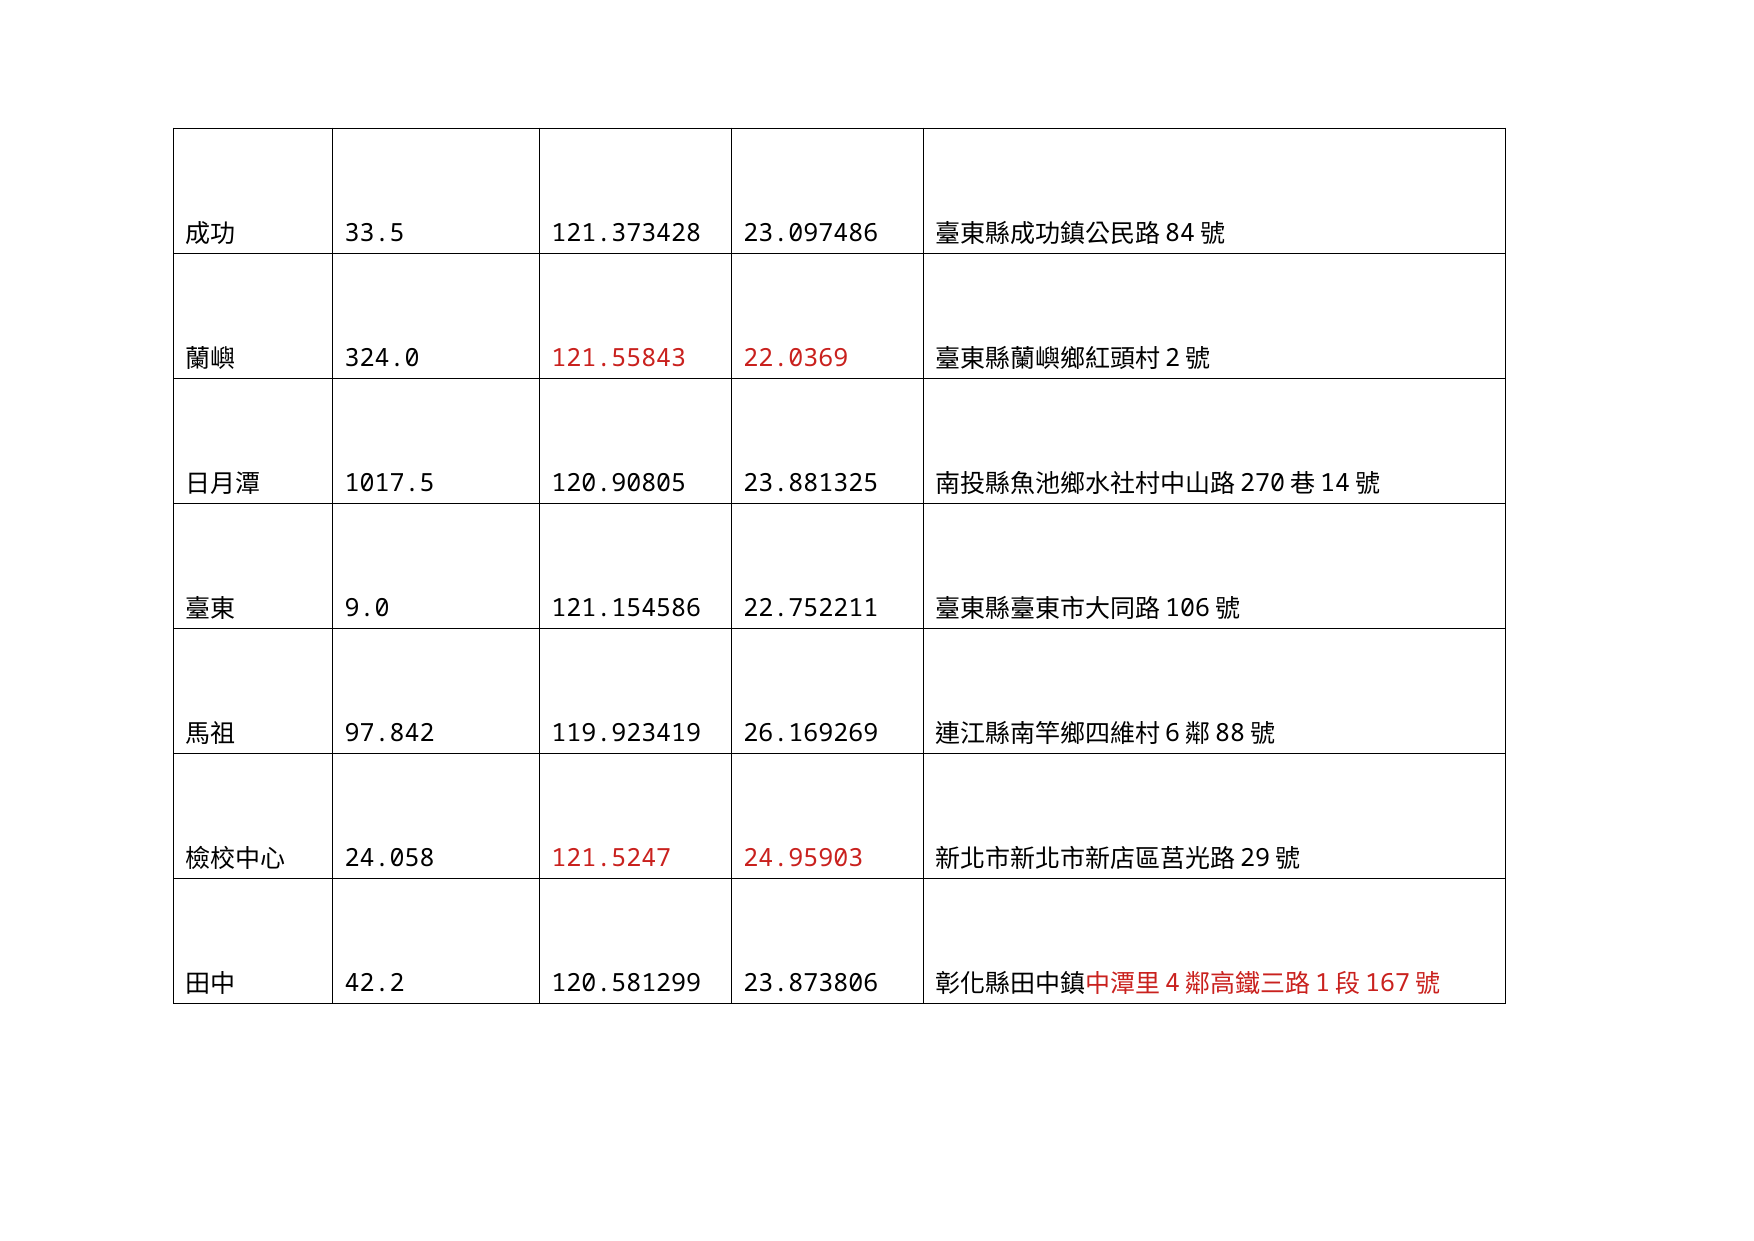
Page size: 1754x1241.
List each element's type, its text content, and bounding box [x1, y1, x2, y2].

table_cell 馬祖 [174, 629, 332, 752]
table_cell 新北市新北市新店區莒光路29號 [924, 754, 1505, 877]
table_cell 臺東縣臺東市大同路106號 [924, 504, 1505, 627]
table_cell 成功 [174, 129, 332, 252]
table_cell 26.169269 [732, 629, 923, 752]
table_cell 臺東縣成功鎮公民路84號 [924, 129, 1505, 252]
table_cell 南投縣魚池鄉水社村中山路270巷14號 [924, 379, 1505, 502]
table_cell 24.95903 [732, 754, 923, 877]
table_cell 33.5 [333, 129, 539, 252]
table_cell 24.058 [333, 754, 539, 877]
table_cell 120.90805 [540, 379, 731, 502]
table_cell 臺東縣蘭嶼鄉紅頭村2號 [924, 254, 1505, 377]
table_cell 120.581299 [540, 879, 731, 1002]
table_cell 121.373428 [540, 129, 731, 252]
table_cell 42.2 [333, 879, 539, 1002]
table_cell 臺東 [174, 504, 332, 627]
table_cell 檢校中心 [174, 754, 332, 877]
table_cell 1017.5 [333, 379, 539, 502]
table_cell 22.0369 [732, 254, 923, 377]
table_cell 田中 [174, 879, 332, 1002]
table_cell 121.5247 [540, 754, 731, 877]
table_cell 23.881325 [732, 379, 923, 502]
table_cell 連江縣南竿鄉四維村6鄰88號 [924, 629, 1505, 752]
table_cell 121.55843 [540, 254, 731, 377]
table_cell 119.923419 [540, 629, 731, 752]
table_cell 23.097486 [732, 129, 923, 252]
table_cell 22.752211 [732, 504, 923, 627]
table_cell 23.873806 [732, 879, 923, 1002]
table_cell 121.154586 [540, 504, 731, 627]
table_cell 蘭嶼 [174, 254, 332, 377]
table_cell 9.0 [333, 504, 539, 627]
table_cell 彰化縣田中鎮中潭里4鄰高鐵三路1段167號 [924, 879, 1505, 1002]
table_cell 324.0 [333, 254, 539, 377]
table_cell 日月潭 [174, 379, 332, 502]
table_cell 97.842 [333, 629, 539, 752]
